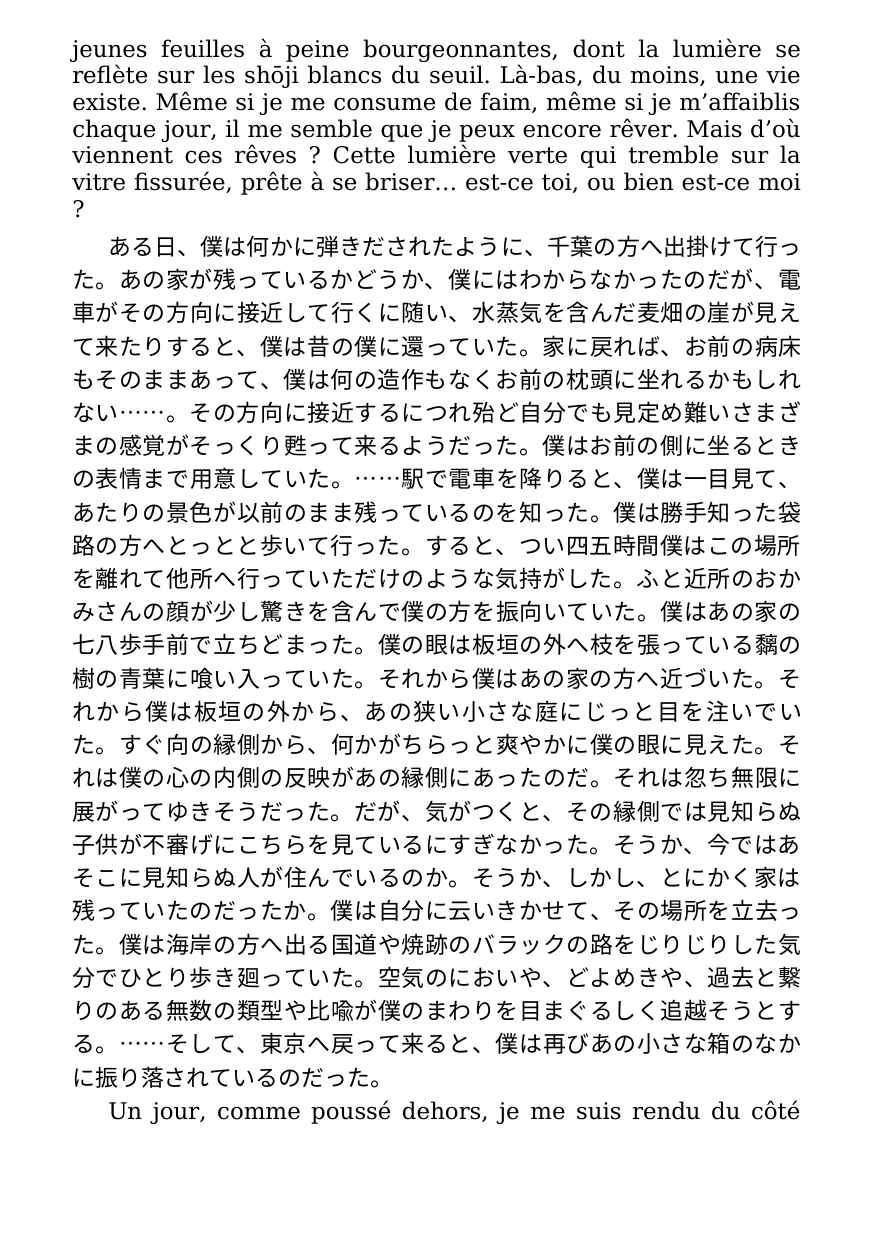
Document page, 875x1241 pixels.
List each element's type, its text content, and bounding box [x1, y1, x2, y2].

text ある日、僕は何かに弾きだされたように、千葉の方へ出掛けて行った。あの家が残っているかどうか、僕にはわからなかったのだが、電車がその方向に接近して行くに随い、水蒸気を含んだ麦畑の崖が見えて来たりすると、僕は昔の僕に還っていた。家に戻れば、お前の病床もそのままあって、僕は何の造作もなくお前の枕頭に坐れるかもしれない……。その方向に接近するにつれ殆ど自分でも見定め難いさまざまの感覚がそっくり甦って来るようだった。僕はお前の側に坐るときの表情まで用意していた。……駅で電車を降りると、僕は一目見て、あたりの景色が以前のまま残っているのを知った。僕は勝手知った袋路の方へとっとと歩いて行った。すると、つい四五時間僕はこの場所を離れて他所へ行っていただけのような気持がした。ふと近所のおかみさんの顔が少し驚きを含んで僕の方を振向いていた。僕はあの家の七八歩手前で立ちどまった。僕の眼は板垣の外へ枝を張っている黐の樹の青葉に喰い入っていた。それから僕はあの家の方へ近づいた。それから僕は板垣の外から、あの狭い小さな庭にじっと目を注いでいた。すぐ向の縁側から、何かがちらっと爽やかに僕の眼に見えた。それは僕の心の内側の反映があの縁側にあったのだ。それは忽ち無限に展がってゆきそうだった。だが、気がつくと、その縁側では見知らぬ子供が不審げにこちらを見ているにすぎなかった。そうか、今ではあそこに見知らぬ人が住んでいるのか。そうか、しかし、とにかく家は残っていたのだったか。僕は自分に云いきかせて、その場所を立去った。僕は海岸の方へ出る国道や焼跡のバラックの路をじりじりした気分でひとり歩き廻っていた。空気のにおいや、どよめきや、過去と繋りのある無数の類型や比喩が僕のまわりを目まぐるしく追越そうとする。……そして、東京へ戻って来ると、僕は再びあの小さな箱のなかに振り落されているのだった。 [72, 229, 802, 1093]
text Un jour, comme poussé dehors, je me suis rendu du côté [72, 1098, 802, 1125]
text jeunes feuilles à peine bourgeonnantes, dont la lumière se reflète sur les shōji blancs du seuil. Là-bas, du moins, une vie existe. Même si je me consume de faim, même si je m’affaiblis chaque jour, il me semble que je peux encore rêver. Mais d’où viennent ces rêves ? Cette lumière verte qui tremble sur la vitre fissurée, prête à se briser… est-ce toi, ou bien est-ce moi ? [72, 36, 802, 223]
